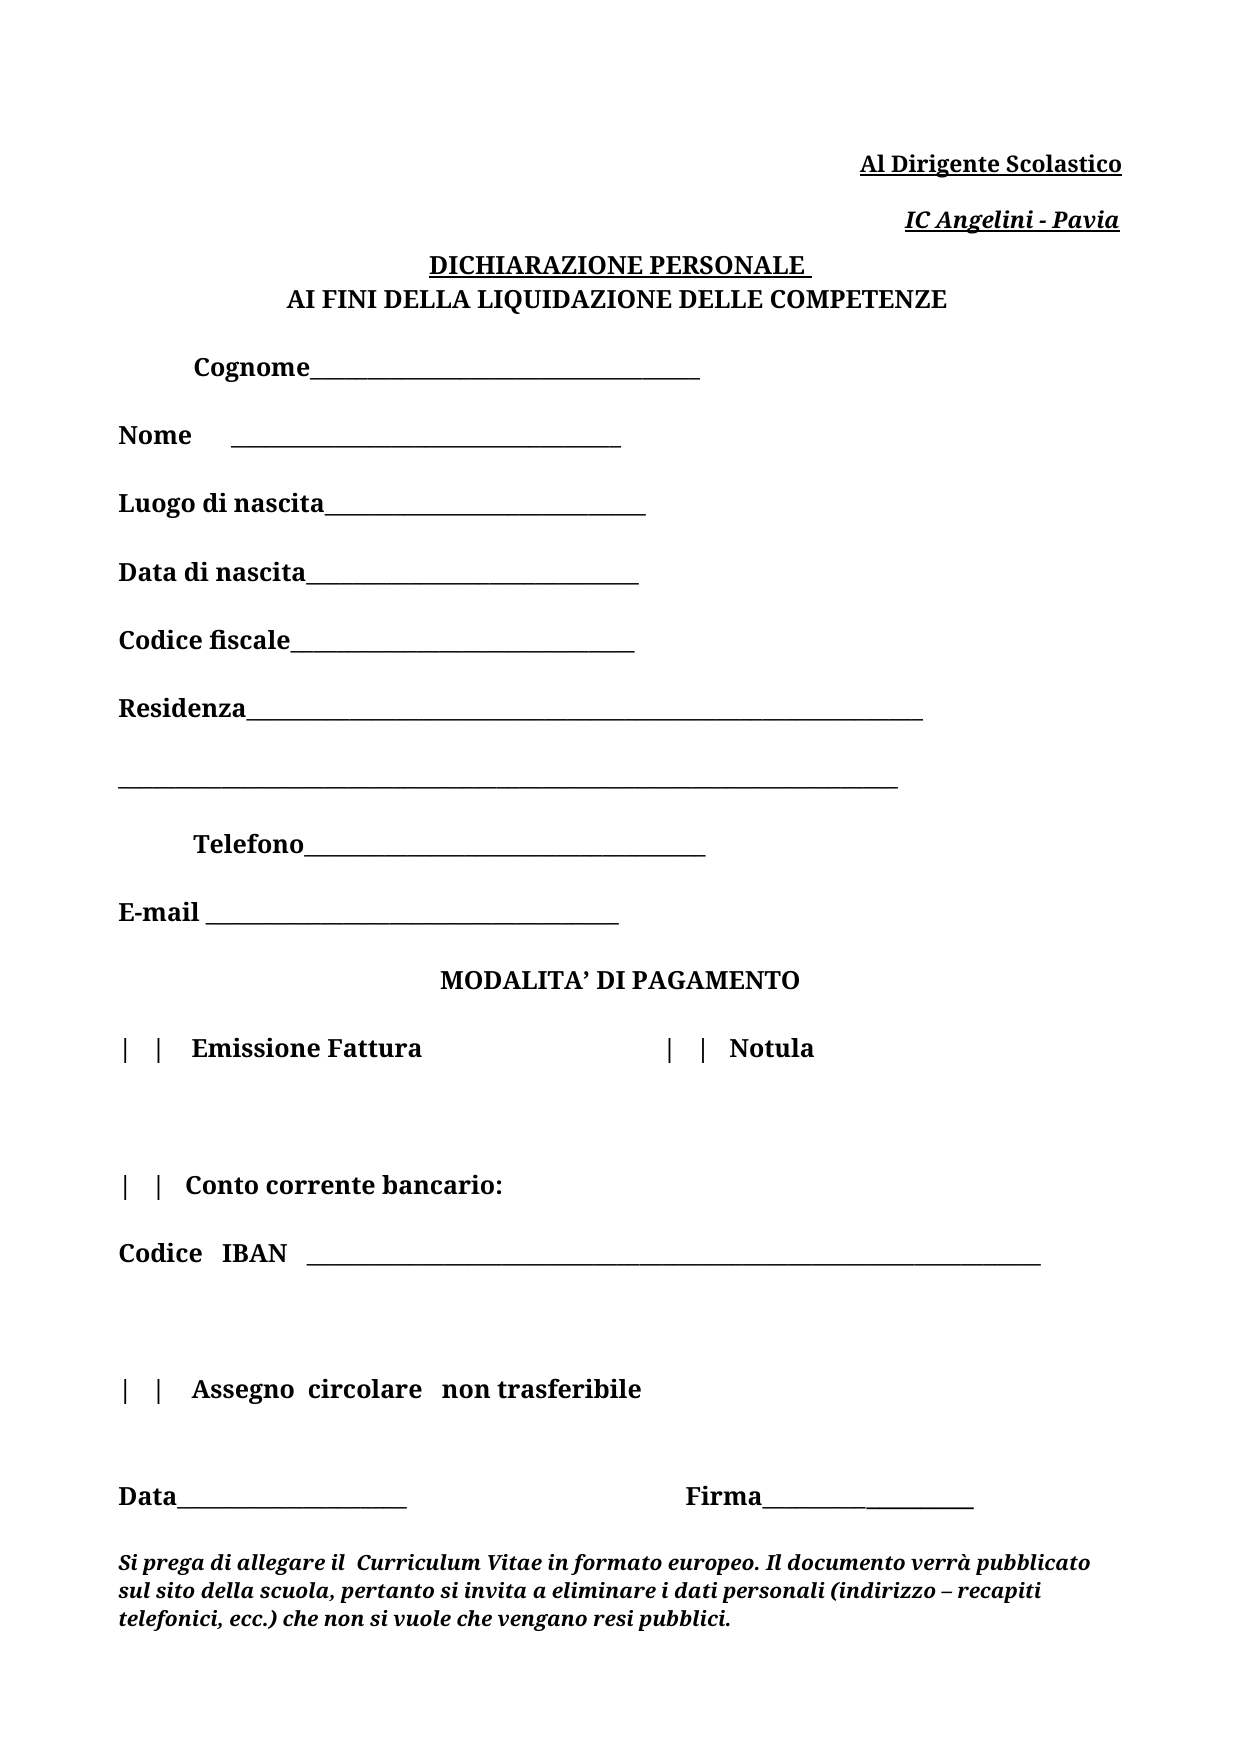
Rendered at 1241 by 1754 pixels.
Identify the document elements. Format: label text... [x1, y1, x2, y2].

text | | Emissione Fattura | | Notula [118, 1031, 1122, 1065]
text Nome __________________________________ [118, 418, 1122, 452]
text Data____________________ Firma_________________ [118, 1474, 1122, 1513]
text Al Dirigente Scolastico [118, 148, 1122, 179]
text Residenza___________________________________________________________ [118, 690, 1122, 724]
text | | Conto corrente bancario: [118, 1167, 1122, 1201]
text MODALITA’ DI PAGAMENTO [118, 963, 1122, 997]
text Luogo di nascita____________________________ [118, 486, 1122, 520]
text Data di nascita_____________________________ [118, 554, 1122, 588]
text ____________________________________________________________________ [118, 758, 1122, 793]
subtitle Telefono___________________________________ [118, 827, 1122, 861]
text Si prega di allegare il Curriculum Vitae in formato europeo. Il documento verrà pubblicato sul sito della scuola, pertanto si invita a eliminare i dati personali (indirizzo – recapiti telefonici, ecc.) che non si vuole che vengano resi pubblici. [118, 1548, 1122, 1633]
subtitle IC Angelini - Pavia [118, 204, 1122, 235]
text DICHIARAZIONE PERSONALE [118, 248, 1122, 282]
text AI FINI DELLA LIQUIDAZIONE DELLE COMPETENZE [118, 282, 1122, 316]
text E-mail ____________________________________ [118, 895, 1122, 929]
text Codice IBAN ________________________________________________________________ [118, 1235, 1122, 1269]
subtitle Cognome__________________________________ [118, 350, 1122, 384]
text | | Assegno circolare non trasferibile [118, 1372, 1122, 1406]
text Codice fiscale______________________________ [118, 622, 1122, 656]
